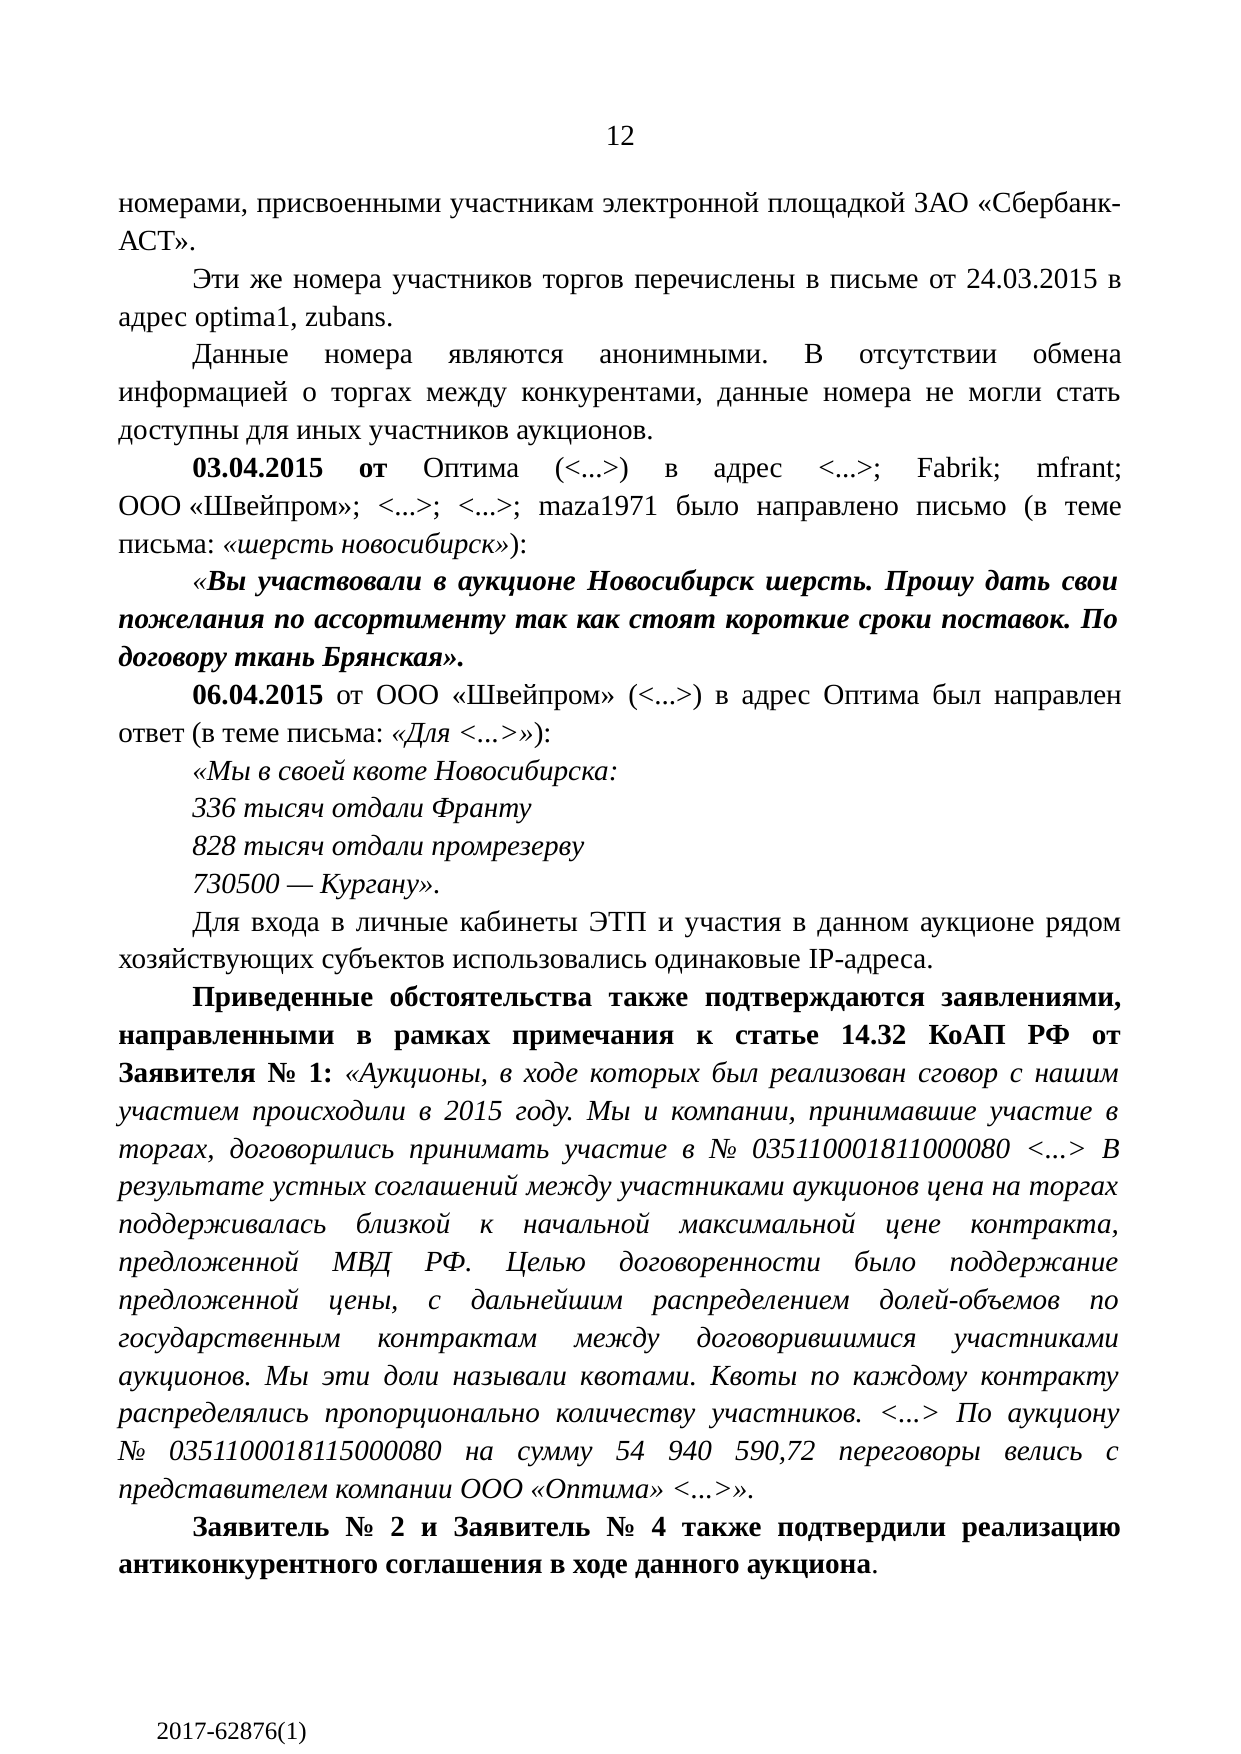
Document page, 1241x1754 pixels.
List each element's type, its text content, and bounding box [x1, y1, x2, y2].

text Эти же номера участников торгов перечислены в письме от 24.03.2015 в адрес optima1, zubans. [118, 257, 1122, 332]
text 03.04.2015 от Оптима (<...>) в адрес <...>; Fabrik; mfrant; ООО «Швейпром»; <...>; <...>; maza1971 было направлено письмо (в теме письма: «шерсть новосибирск»): [118, 446, 1122, 559]
text Для входа в личные кабинеты ЭТП и участия в данном аукционе рядом хозяйствующих субъектов использовались одинаковые IP-адреса. [118, 899, 1122, 975]
text 828 тысяч отдали промрезерву [118, 824, 1122, 862]
text «Вы участвовали в аукционе Новосибирск шерсть. Прошу дать свои пожелания по ассортименту так как стоят короткие сроки поставок. По договору ткань Брянская». [118, 559, 1122, 673]
text «Мы в своей квоте Новосибирска: [118, 748, 1122, 786]
text номерами, присвоенными участникам электронной площадкой ЗАО «Сбербанк-АСТ». [118, 181, 1122, 257]
text Заявитель № 2 и Заявитель № 4 также подтвердили реализацию антиконкурентного соглашения в ходе данного аукциона. [118, 1504, 1122, 1580]
text 06.04.2015 от ООО «Швейпром» (<...>) в адрес Оптима был направлен ответ (в теме письма: «Для <...>»): [118, 673, 1122, 748]
text 336 тысяч отдали Франту [118, 786, 1122, 824]
text 730500 — Кургану». [118, 862, 1122, 899]
text Данные номера являются анонимными. В отсутствии обмена информацией о торгах между конкурентами, данные номера не могли стать доступны для иных участников аукционов. [118, 332, 1122, 446]
text Приведенные обстоятельства также подтверждаются заявлениями, направленными в рамках примечания к статье 14.32 КоАП РФ от Заявителя № 1: «Аукционы, в ходе которых был реализован сговор с нашим участием происходили в 2015 году. Мы и компании, принимавшие участие в торгах, договорились принимать участие в № 035110001811000080 <...> В результате устных соглашений между участниками аукционов цена на торгах поддерживалась близкой к начальной максимальной цене контракта, предложенной МВД РФ. Целью договоренности было поддержание предложенной цены, с дальнейшим распределением долей-объемов по государственным контрактам между договорившимися участниками аукционов. Мы эти доли называли квотами. Квоты по каждому контракту распределялись пропорционально количеству участников. <...> По аукциону № 0351100018115000080 на сумму 54 940 590,72 переговоры велись с представителем компании ООО «Оптима» <...>». [118, 975, 1122, 1504]
